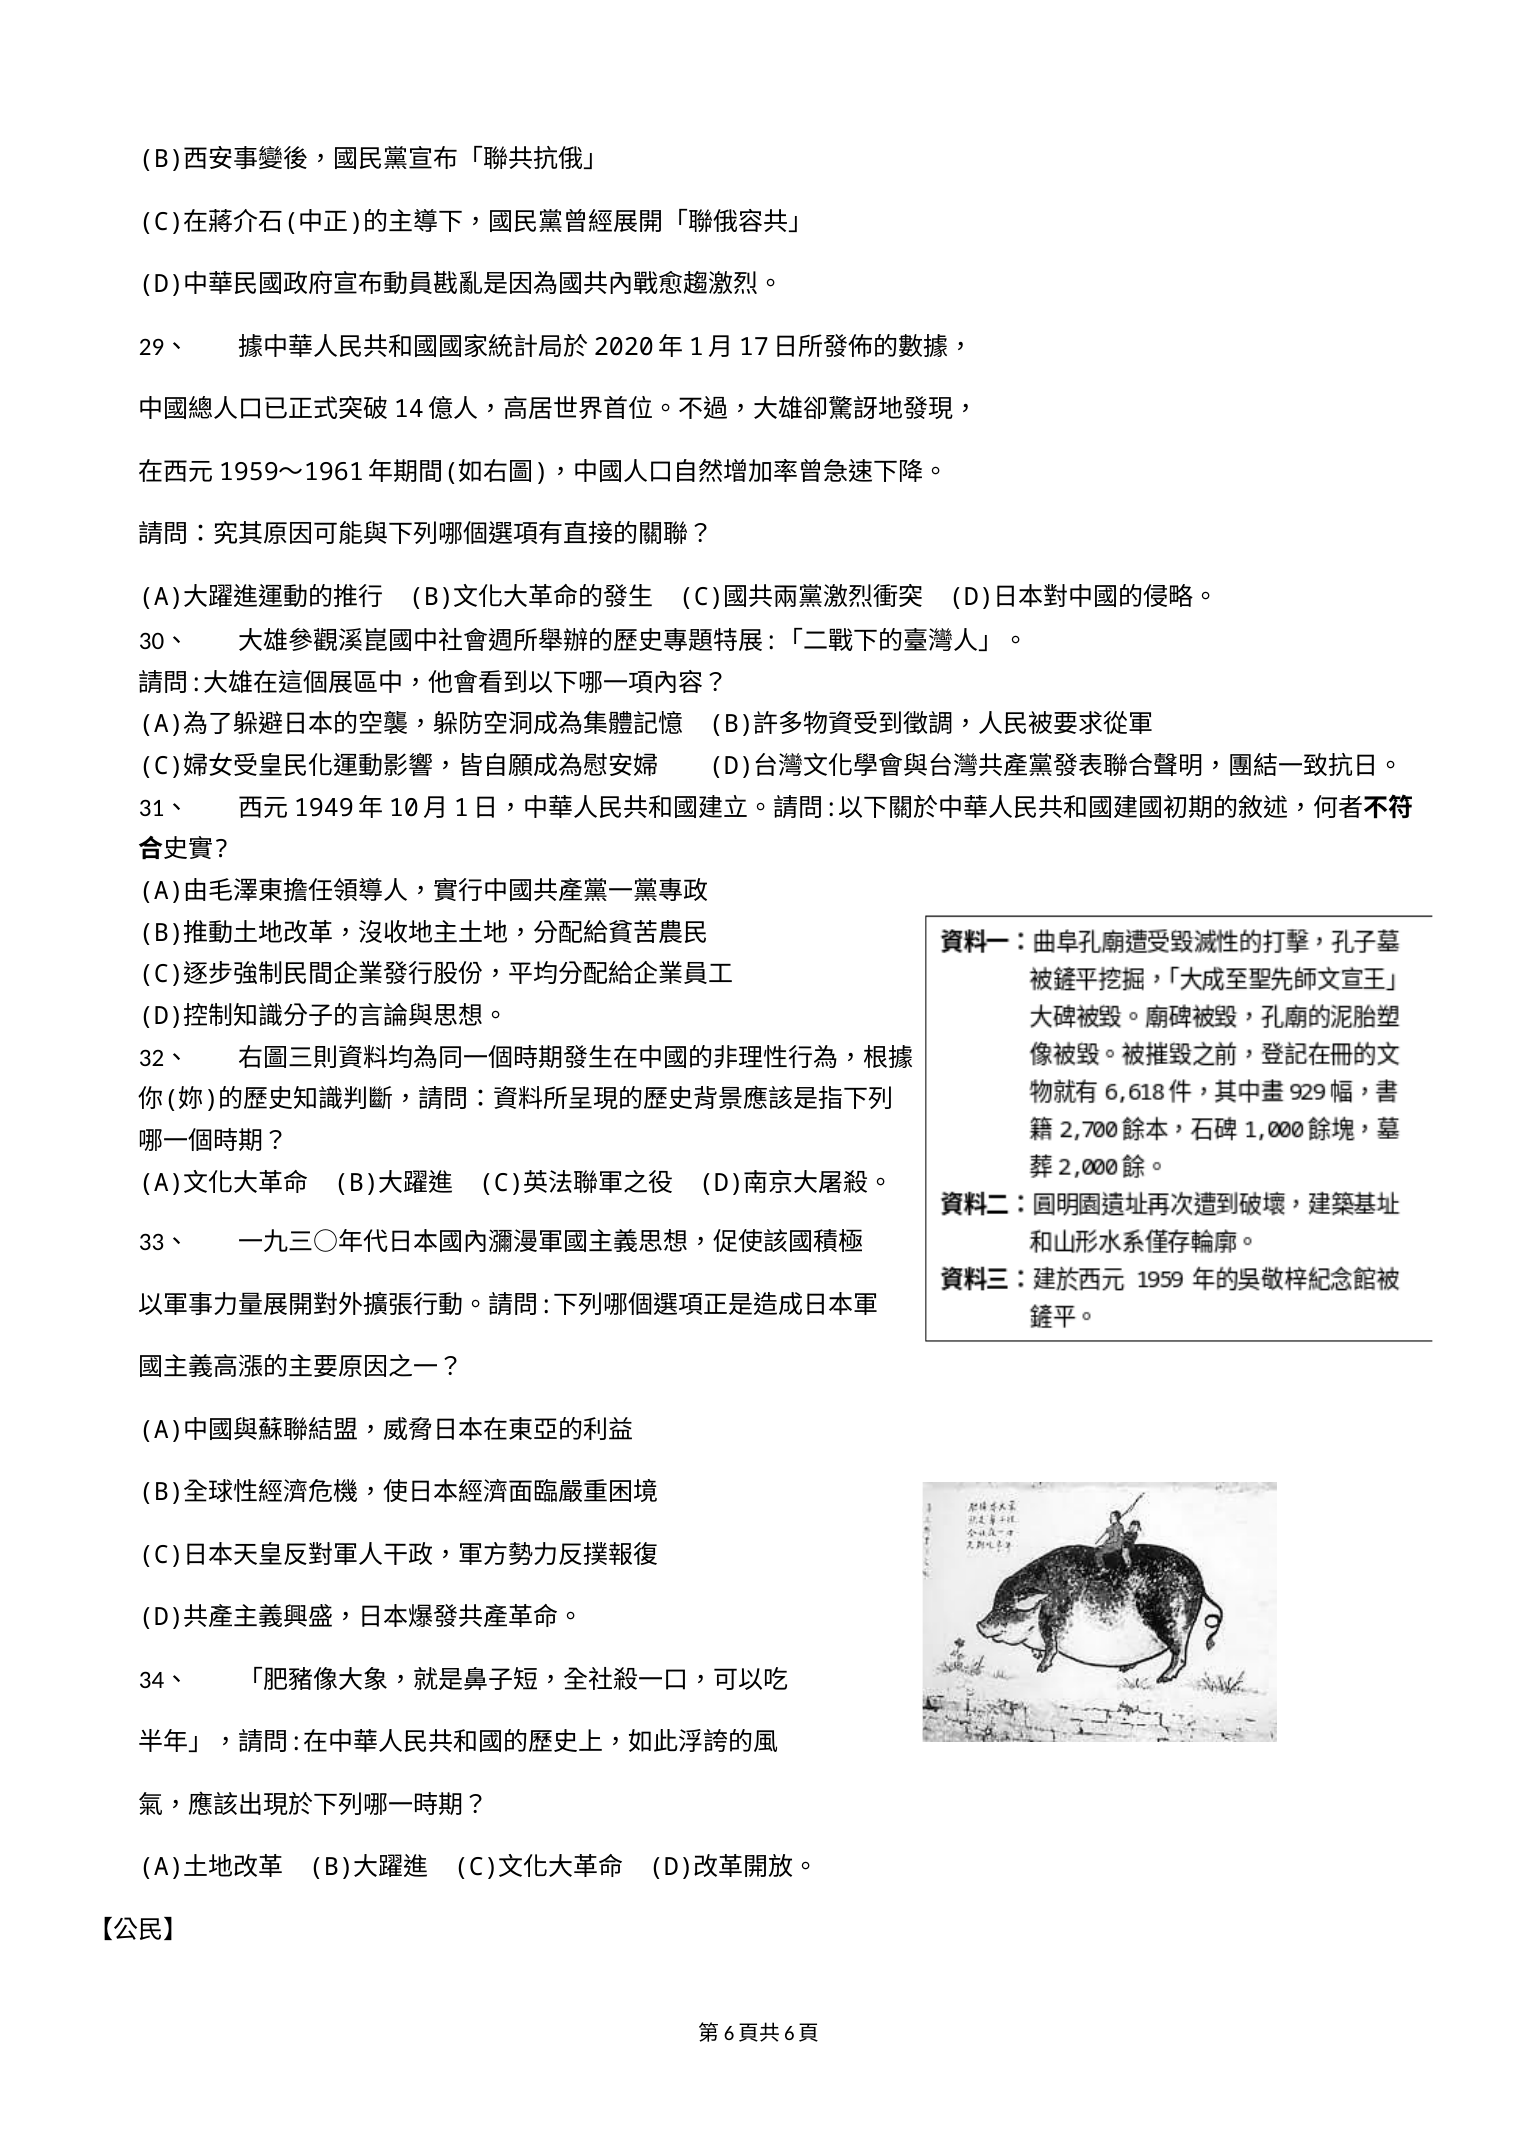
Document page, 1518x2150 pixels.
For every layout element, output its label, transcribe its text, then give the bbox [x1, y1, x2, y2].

text (A)中國與蘇聯結盟，威脅日本在東亞的利益 [139, 1386, 1429, 1448]
text 【公民】 [89, 1886, 1429, 1948]
text (D)中華民國政府宣布動員戡亂是因為國共內戰愈趨激烈。 [139, 240, 1403, 302]
text 請問：究其原因可能與下列哪個選項有直接的關聯？ [139, 490, 989, 552]
text (A)由毛澤東擔任領導人，實行中國共產黨一黨專政 [139, 865, 1429, 907]
list 右圖三則資料均為同一個時期發生在中國的非理性行為，根據你(妳)的歷史知識判斷，請問：資料所呈現的歷史背景應該是指下列哪一個時期？ [139, 1032, 916, 1157]
list 「肥豬像大象，就是鼻子短，全社殺一口，可以吃半年」，請問:在中華人民共和國的歷史上，如此浮誇的風氣，應該出現於下列哪一時期？ [139, 1636, 797, 1823]
list 大雄參觀溪崑國中社會週所舉辦的歷史專題特展:「二戰下的臺灣人」。 [139, 615, 1429, 657]
text [1277, 1573, 1429, 1636]
text (A)文化大革命 (B)大躍進 (C)英法聯軍之役 (D)南京大屠殺。 [139, 1157, 925, 1198]
text [1277, 1511, 1429, 1573]
text (A)土地改革 (B)大躍進 (C)文化大革命 (D)改革開放。 [139, 1823, 1429, 1886]
list 據中華人民共和國國家統計局於2020年1月17日所發佈的數據，中國總人口已正式突破14億人，高居世界首位。不過，大雄卻驚訝地發現，在西元1959～1961年期間(如右圖)，中國人口自然增加率曾急速下降。 [139, 302, 989, 490]
text (B)推動土地改革，沒收地主土地，分配給貧苦農民 [139, 907, 1429, 948]
text (B)全球性經濟危機，使日本經濟面臨嚴重困境 [139, 1448, 1429, 1511]
text (A)大躍進運動的推行 (B)文化大革命的發生 (C)國共兩黨激烈衝突 (D)日本對中國的侵略。 [139, 552, 1418, 615]
text (C)逐步強制民間企業發行股份，平均分配給企業員工 [139, 948, 925, 990]
list 一九三○年代日本國內瀰漫軍國主義思想，促使該國積極以軍事力量展開對外擴張行動。請問:下列哪個選項正是造成日本軍國主義高漲的主要原因之一？ [139, 1198, 886, 1386]
text (A)為了躲避日本的空襲，躲防空洞成為集體記憶 (B)許多物資受到徵調，人民被要求從軍 [139, 698, 1429, 740]
list 西元1949年10月1日，中華人民共和國建立。請問:以下關於中華人民共和國建國初期的敘述，何者不符合史實? [139, 782, 1429, 865]
text (D)控制知識分子的言論與思想。 [139, 990, 925, 1032]
text (C)婦女受皇民化運動影響，皆自願成為慰安婦 (D)台灣文化學會與台灣共產黨發表聯合聲明，團結一致抗日。 [139, 740, 1429, 782]
text (C)日本天皇反對軍人干政，軍方勢力反撲報復 [139, 1511, 922, 1573]
text 請問:大雄在這個展區中，他會看到以下哪一項內容？ [139, 657, 1429, 698]
text (B)西安事變後，國民黨宣布「聯共抗俄」 [139, 115, 1403, 177]
text (C)在蔣介石(中正)的主導下，國民黨曾經展開「聯俄容共」 [139, 177, 1403, 240]
text (D)共產主義興盛，日本爆發共產革命。 [139, 1573, 922, 1636]
